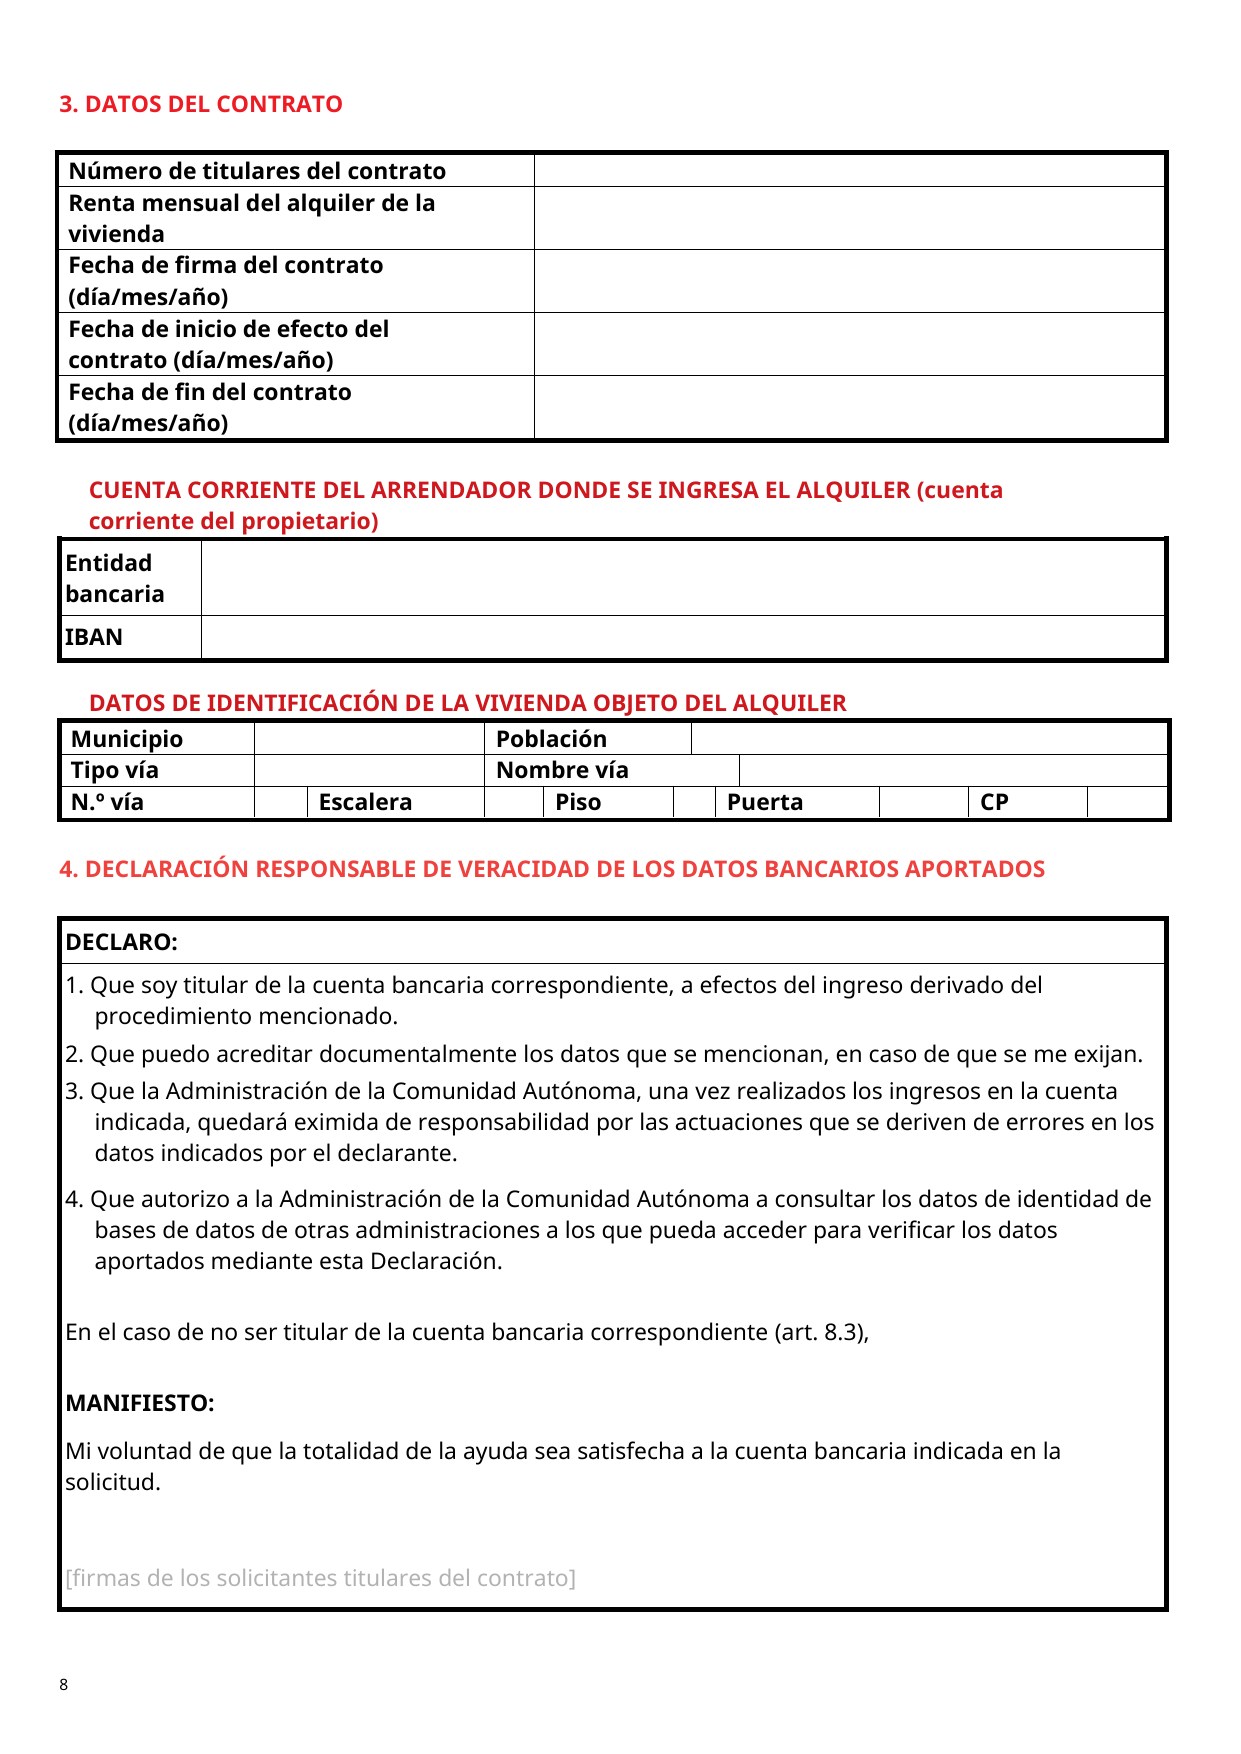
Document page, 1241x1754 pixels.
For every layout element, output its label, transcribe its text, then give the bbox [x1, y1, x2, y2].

table_cell [880, 787, 968, 817]
table_cell Fecha de fin del contrato (día/mes/año) [59, 376, 534, 438]
table_cell Puerta [716, 787, 879, 817]
table_header Municipio [62, 723, 254, 754]
table_cell [535, 313, 1164, 375]
table_header [535, 155, 1164, 186]
table_cell CP [969, 787, 1087, 817]
table_header Entidad bancaria [62, 541, 201, 615]
table_cell [535, 250, 1164, 312]
text CUENTA CORRIENTE DEL ARRENDADOR DONDE SE INGRESA EL ALQUILER (cuenta corriente del propietario) [88, 474, 1107, 536]
table_cell Renta mensual del alquiler de la vivienda [59, 187, 534, 249]
text 3. DATOS DEL CONTRATO [59, 87, 1107, 119]
table_cell [202, 616, 1164, 658]
table_cell [674, 787, 715, 817]
table_cell Tipo vía [62, 755, 254, 786]
text 4. DECLARACIÓN RESPONSABLE DE VERACIDAD DE LOS DATOS BANCARIOS APORTADOS [59, 853, 1107, 884]
text DATOS DE IDENTIFICACIÓN DE LA VIVIENDA OBJETO DEL ALQUILER [59, 687, 1167, 718]
table_header [692, 723, 1167, 754]
table_header Población [485, 723, 691, 754]
table_cell Fecha de inicio de efecto del contrato (día/mes/año) [59, 313, 534, 375]
table_cell Escalera [308, 787, 484, 817]
table_cell [535, 376, 1164, 438]
table_cell [255, 787, 307, 817]
table_cell N.º vía [62, 787, 254, 817]
table_header Número de titulares del contrato [59, 155, 534, 186]
table_cell IBAN [62, 616, 201, 658]
table_cell [485, 787, 543, 817]
table_cell [255, 755, 484, 786]
table_cell [740, 755, 1167, 786]
table_cell Fecha de firma del contrato (día/mes/año) [59, 250, 534, 312]
table_cell 1. Que soy titular de la cuenta bancaria correspondiente, a efectos del ingreso derivado del procedimiento mencionado. 2. Que puedo acreditar documentalmente los datos que se mencionan, en caso de que se me exijan. 3. Que la Administración de la Comunidad Autónoma, una vez realizados los ingresos en la cuenta indicada, quedará eximida de responsabilidad por las actuaciones que se deriven de errores en los datos indicados por el declarante. 4. Que autorizo a la Administración de la Comunidad Autónoma a consultar los datos de identidad de bases de datos de otras administraciones a los que pueda acceder para verificar los datos aportados mediante esta Declaración. En el caso de no ser titular de la cuenta bancaria correspondiente (art. 8.3), MANIFIESTO: Mi voluntad de que la totalidad de la ayuda sea satisfecha a la cuenta bancaria indicada en la solicitud. [firmas de los solicitantes titulares del contrato] [62, 964, 1164, 1607]
table_header [202, 541, 1164, 615]
table_cell Nombre vía [485, 755, 739, 786]
table_header [255, 723, 484, 754]
table_cell Piso [544, 787, 673, 817]
table_header DECLARO: [62, 921, 1164, 963]
table_cell [535, 187, 1164, 249]
table_cell [1088, 787, 1167, 817]
